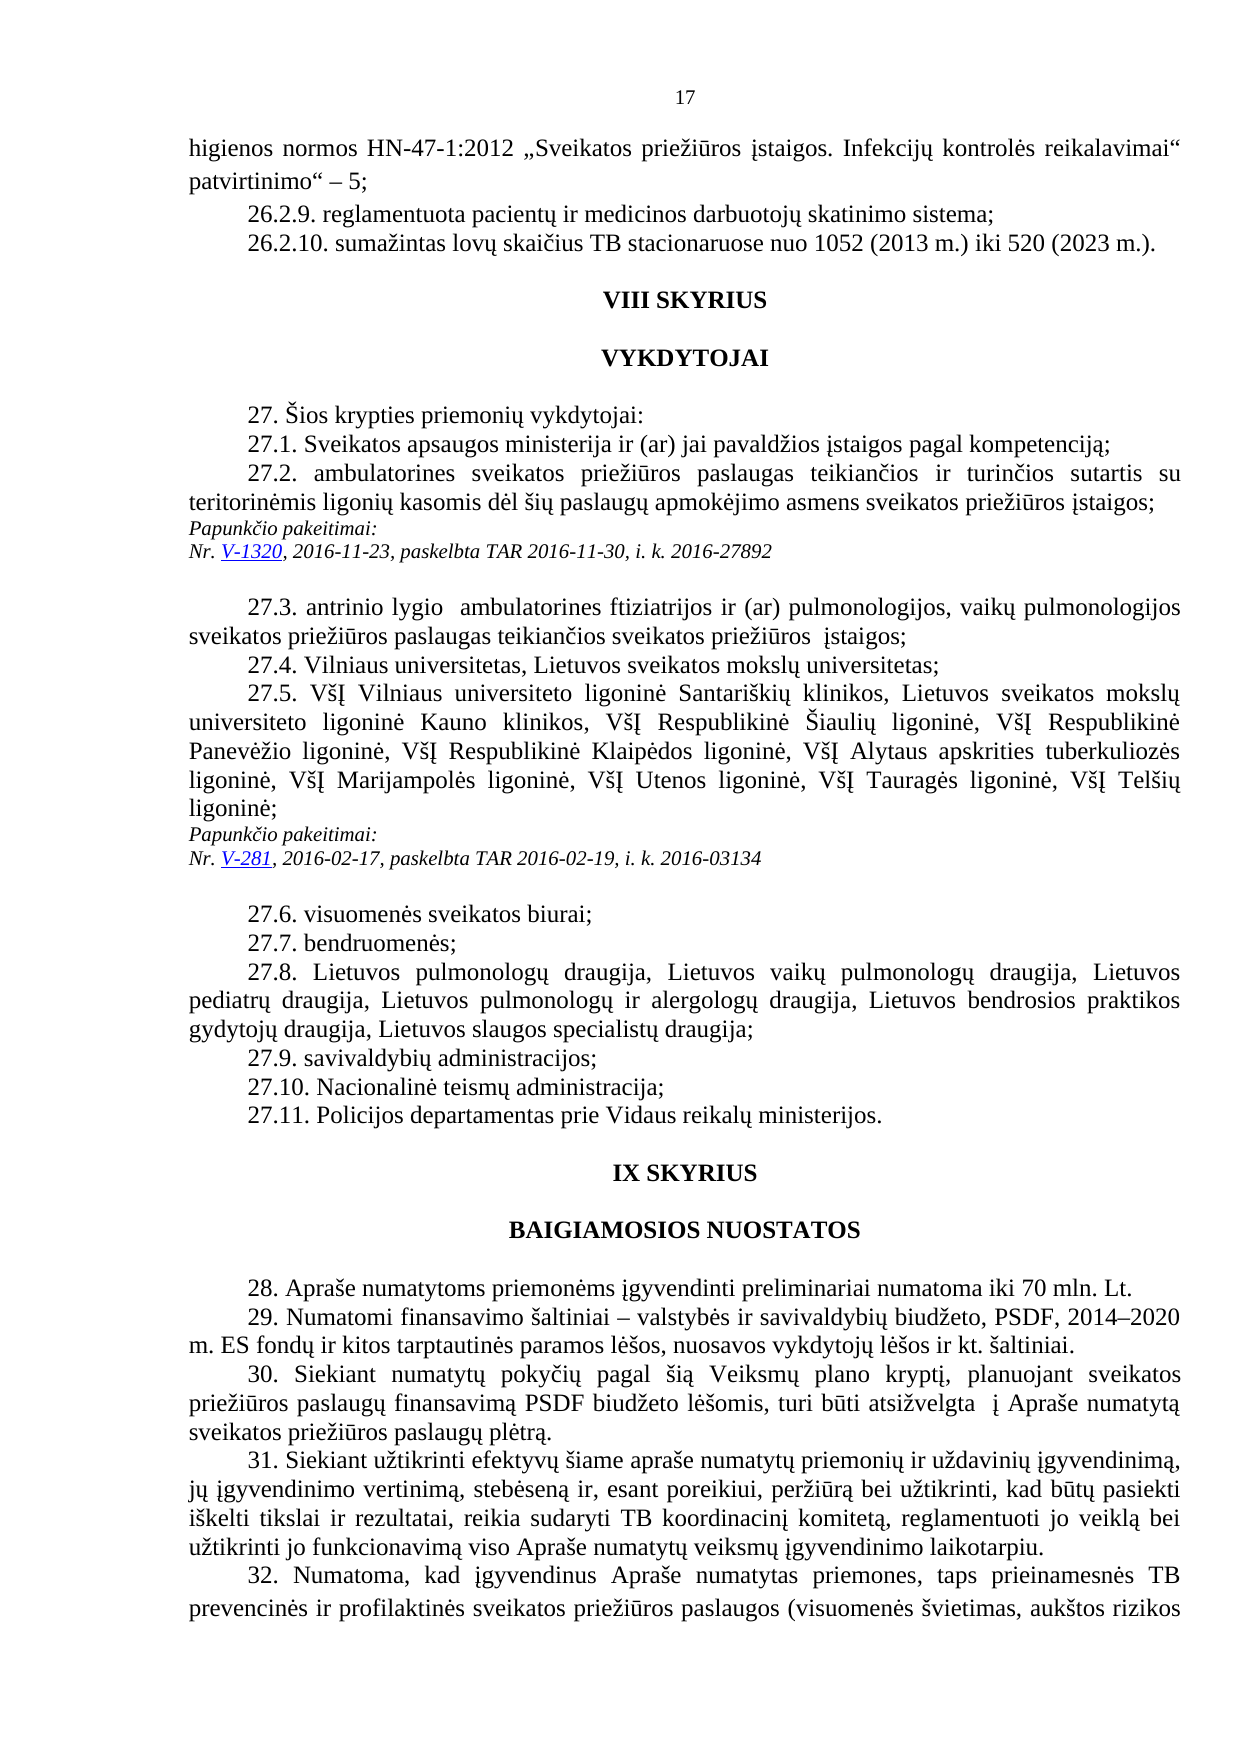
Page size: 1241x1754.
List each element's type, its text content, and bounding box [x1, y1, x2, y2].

text 30. Siekiant numatytų pokyčių pagal šią Veiksmų plano kryptį, planuojant sveikatos priežiūros paslaugų finansavimą PSDF biudžeto lėšomis, turi būti atsižvelgta į Apraše numatytą sveikatos priežiūros paslaugų plėtrą. [188, 1359, 1181, 1445]
text 27.9. savivaldybių administracijos; [188, 1043, 1181, 1072]
text 27.6. visuomenės sveikatos biurai; [188, 899, 1181, 928]
text Nr. V-1320, 2016-11-23, paskelbta TAR 2016-11-30, i. k. 2016-27892 [188, 539, 1181, 563]
text 27.7. bendruomenės; [188, 928, 1181, 957]
text 26.2.9. reglamentuota pacientų ir medicinos darbuotojų skatinimo sistema; [188, 199, 1181, 228]
text VYKDYTOJAI [188, 343, 1181, 372]
text 27.8. Lietuvos pulmonologų draugija, Lietuvos vaikų pulmonologų draugija, Lietuvos pediatrų draugija, Lietuvos pulmonologų ir alergologų draugija, Lietuvos bendrosios praktikos gydytojų draugija, Lietuvos slaugos specialistų draugija; [188, 957, 1181, 1043]
text 32. Numatoma, kad įgyvendinus Apraše numatytas priemones, taps prieinamesnės TB prevencinės ir profilaktinės sveikatos priežiūros paslaugos (visuomenės švietimas, aukštos rizikos [188, 1560, 1181, 1622]
text Papunkčio pakeitimai: [188, 515, 1181, 539]
text 27.4. Vilniaus universitetas, Lietuvos sveikatos mokslų universitetas; [188, 650, 1181, 678]
text 31. Siekiant užtikrinti efektyvų šiame apraše numatytų priemonių ir uždavinių įgyvendinimą, jų įgyvendinimo vertinimą, stebėseną ir, esant poreikiui, peržiūrą bei užtikrinti, kad būtų pasiekti iškelti tikslai ir rezultatai, reikia sudaryti TB koordinacinį komitetą, reglamentuoti jo veiklą bei užtikrinti jo funkcionavimą viso Apraše numatytų veiksmų įgyvendinimo laikotarpiu. [188, 1445, 1181, 1560]
text 27.5. VšĮ Vilniaus universiteto ligoninė Santariškių klinikos, Lietuvos sveikatos mokslų universiteto ligoninė Kauno klinikos, VšĮ Respublikinė Šiaulių ligoninė, VšĮ Respublikinė Panevėžio ligoninė, VšĮ Respublikinė Klaipėdos ligoninė, VšĮ Alytaus apskrities tuberkuliozės ligoninė, VšĮ Marijampolės ligoninė, VšĮ Utenos ligoninė, VšĮ Tauragės ligoninė, VšĮ Telšių ligoninė; [188, 678, 1181, 822]
text 26.2.10. sumažintas lovų skaičius TB stacionaruose nuo 1052 (2013 m.) iki 520 (2023 m.). [188, 228, 1181, 257]
text 27.1. Sveikatos apsaugos ministerija ir (ar) jai pavaldžios įstaigos pagal kompetenciją; [188, 429, 1181, 458]
text VIII SKYRIUS [188, 285, 1181, 314]
text Nr. V-281, 2016-02-17, paskelbta TAR 2016-02-19, i. k. 2016-03134 [188, 846, 1181, 870]
text 29. Numatomi finansavimo šaltiniai – valstybės ir savivaldybių biudžeto, PSDF, 2014–2020 m. ES fondų ir kitos tarptautinės paramos lėšos, nuosavos vykdytojų lėšos ir kt. šaltiniai. [188, 1302, 1181, 1359]
text IX SKYRIUS [188, 1158, 1181, 1187]
text higienos normos HN-47-1:2012 „Sveikatos priežiūros įstaigos. Infekcijų kontrolės reikalavimai“ patvirtinimo“ – 5; [188, 133, 1181, 195]
text 27.11. Policijos departamentas prie Vidaus reikalų ministerijos. [188, 1100, 1181, 1129]
text Papunkčio pakeitimai: [188, 822, 1181, 846]
text 27. Šios krypties priemonių vykdytojai: [188, 400, 1181, 429]
text 28. Apraše numatytoms priemonėms įgyvendinti preliminariai numatoma iki 70 mln. Lt. [188, 1273, 1181, 1302]
text 27.2. ambulatorines sveikatos priežiūros paslaugas teikiančios ir turinčios sutartis su teritorinėmis ligonių kasomis dėl šių paslaugų apmokėjimo asmens sveikatos priežiūros įstaigos; [188, 458, 1181, 515]
text BAIGIAMOSIOS NUOSTATOS [188, 1215, 1181, 1244]
text 27.3. antrinio lygio ambulatorines ftiziatrijos ir (ar) pulmonologijos, vaikų pulmonologijos sveikatos priežiūros paslaugas teikiančios sveikatos priežiūros įstaigos; [188, 592, 1181, 650]
text 27.10. Nacionalinė teismų administracija; [188, 1072, 1181, 1100]
